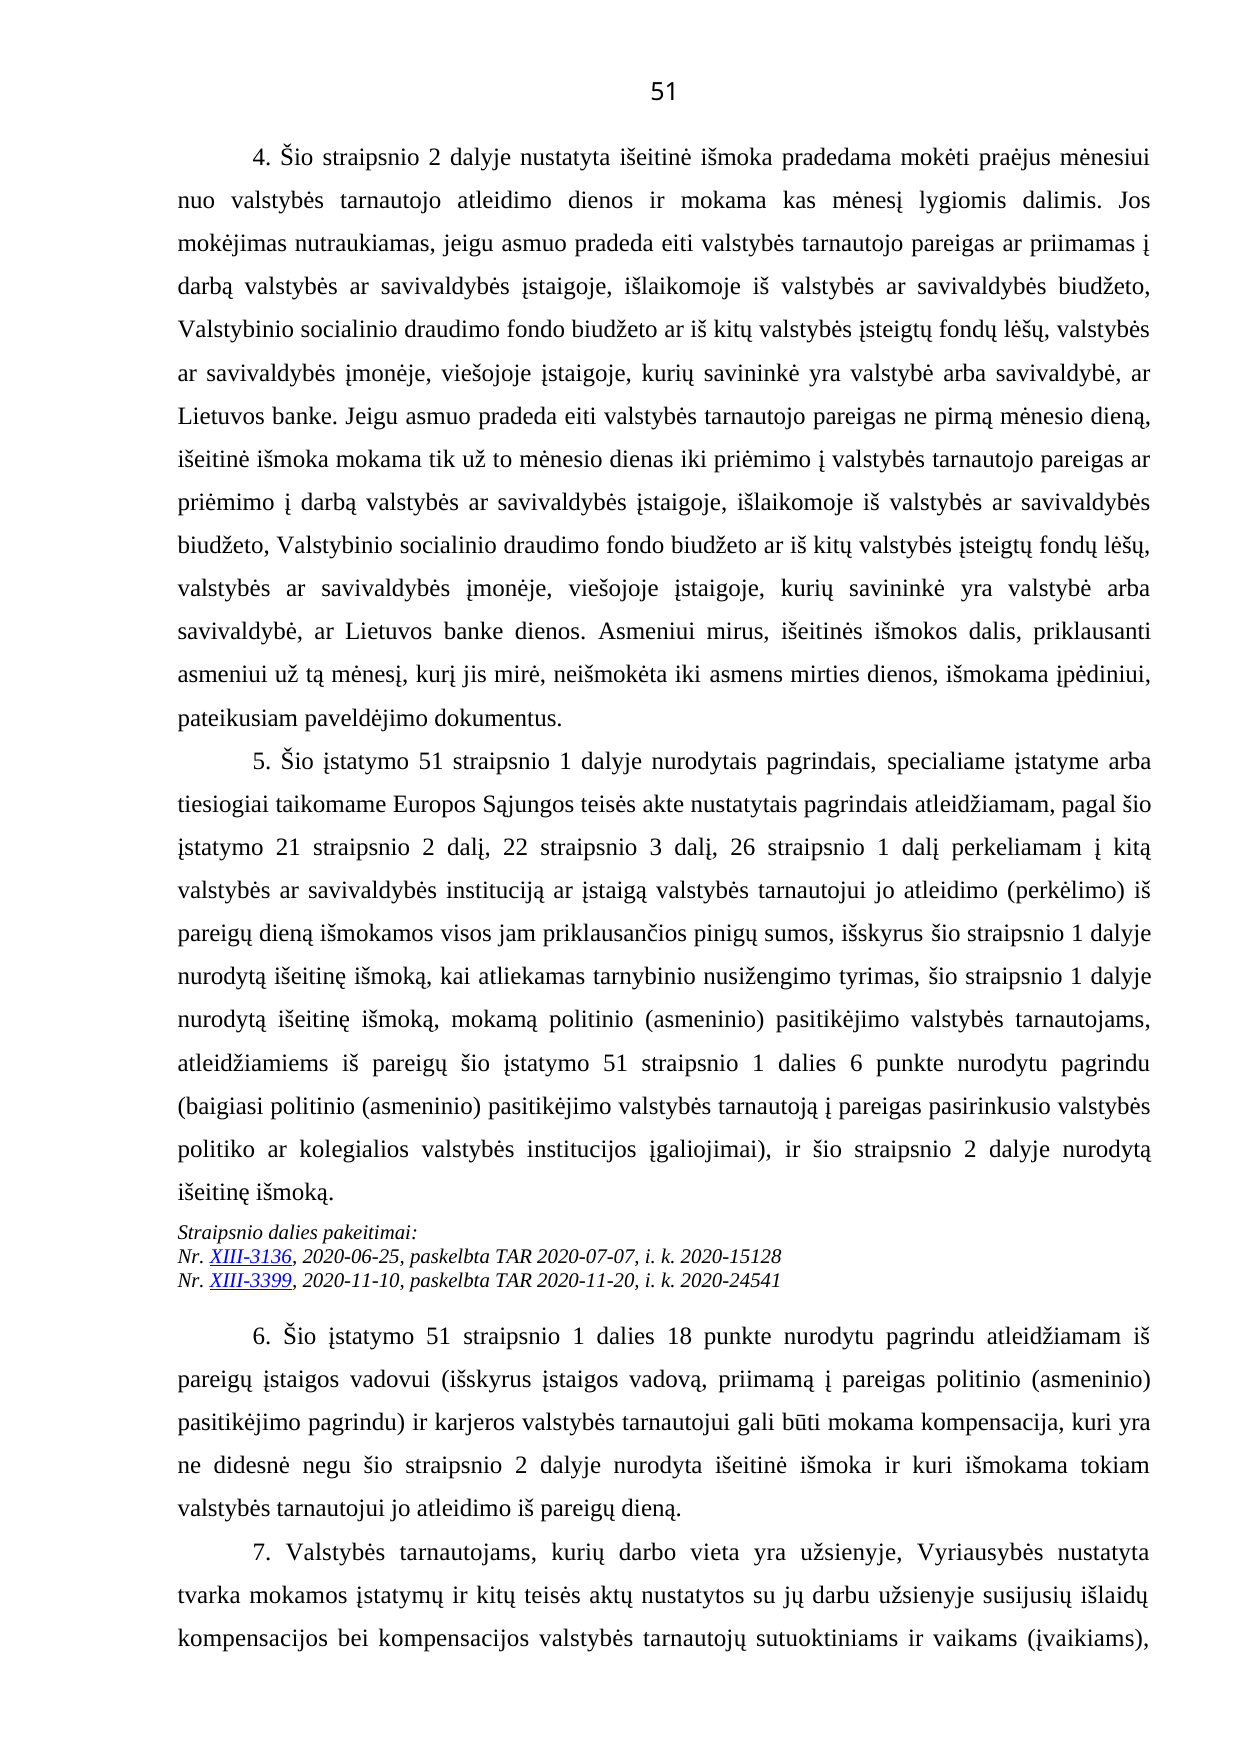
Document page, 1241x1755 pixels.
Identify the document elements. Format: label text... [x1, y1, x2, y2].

text 7. Valstybės tarnautojams, kurių darbo vieta yra užsienyje, Vyriausybės nustatyta tvarka mokamos įstatymų ir kitų teisės aktų nustatytos su jų darbu užsienyje susijusių išlaidų kompensacijos bei kompensacijos valstybės tarnautojų sutuoktiniams ir vaikams (įvaikiams), [177, 1537, 1152, 1652]
text Straipsnio dalies pakeitimai: [177, 1220, 1152, 1244]
text 5. Šio įstatymo 51 straipsnio 1 dalyje nurodytais pagrindais, specialiame įstatyme arba tiesiogiai taikomame Europos Sąjungos teisės akte nustatytais pagrindais atleidžiamam, pagal šio įstatymo 21 straipsnio 2 dalį, 22 straipsnio 3 dalį, 26 straipsnio 1 dalį perkeliamam į kitą valstybės ar savivaldybės instituciją ar įstaigą valstybės tarnautojui jo atleidimo (perkėlimo) iš pareigų dieną išmokamos visos jam priklausančios pinigų sumos, išskyrus šio straipsnio 1 dalyje nurodytą išeitinę išmoką, kai atliekamas tarnybinio nusižengimo tyrimas, šio straipsnio 1 dalyje nurodytą išeitinę išmoką, mokamą politinio (asmeninio) pasitikėjimo valstybės tarnautojams, atleidžiamiems iš pareigų šio įstatymo 51 straipsnio 1 dalies 6 punkte nurodytu pagrindu (baigiasi politinio (asmeninio) pasitikėjimo valstybės tarnautoją į pareigas pasirinkusio valstybės politiko ar kolegialios valstybės institucijos įgaliojimai), ir šio straipsnio 2 dalyje nurodytą išeitinę išmoką. [177, 746, 1152, 1206]
text 4. Šio straipsnio 2 dalyje nustatyta išeitinė išmoka pradedama mokėti praėjus mėnesiui nuo valstybės tarnautojo atleidimo dienos ir mokama kas mėnesį lygiomis dalimis. Jos mokėjimas nutraukiamas, jeigu asmuo pradeda eiti valstybės tarnautojo pareigas ar priimamas į darbą valstybės ar savivaldybės įstaigoje, išlaikomoje iš valstybės ar savivaldybės biudžeto, Valstybinio socialinio draudimo fondo biudžeto ar iš kitų valstybės įsteigtų fondų lėšų, valstybės ar savivaldybės įmonėje, viešojoje įstaigoje, kurių savininkė yra valstybė arba savivaldybė, ar Lietuvos banke. Jeigu asmuo pradeda eiti valstybės tarnautojo pareigas ne pirmą mėnesio dieną, išeitinė išmoka mokama tik už to mėnesio dienas iki priėmimo į valstybės tarnautojo pareigas ar priėmimo į darbą valstybės ar savivaldybės įstaigoje, išlaikomoje iš valstybės ar savivaldybės biudžeto, Valstybinio socialinio draudimo fondo biudžeto ar iš kitų valstybės įsteigtų fondų lėšų, valstybės ar savivaldybės įmonėje, viešojoje įstaigoje, kurių savininkė yra valstybė arba savivaldybė, ar Lietuvos banke dienos. Asmeniui mirus, išeitinės išmokos dalis, priklausanti asmeniui už tą mėnesį, kurį jis mirė, neišmokėta iki asmens mirties dienos, išmokama įpėdiniui, pateikusiam paveldėjimo dokumentus. [177, 142, 1152, 731]
text Nr. XIII-3399, 2020-11-10, paskelbta TAR 2020-11-20, i. k. 2020-24541 [177, 1268, 1152, 1292]
text 6. Šio įstatymo 51 straipsnio 1 dalies 18 punkte nurodytu pagrindu atleidžiamam iš pareigų įstaigos vadovui (išskyrus įstaigos vadovą, priimamą į pareigas politinio (asmeninio) pasitikėjimo pagrindu) ir karjeros valstybės tarnautojui gali būti mokama kompensacija, kuri yra ne didesnė negu šio straipsnio 2 dalyje nurodyta išeitinė išmoka ir kuri išmokama tokiam valstybės tarnautojui jo atleidimo iš pareigų dieną. [177, 1321, 1152, 1522]
text Nr. XIII-3136, 2020-06-25, paskelbta TAR 2020-07-07, i. k. 2020-15128 [177, 1244, 1152, 1268]
